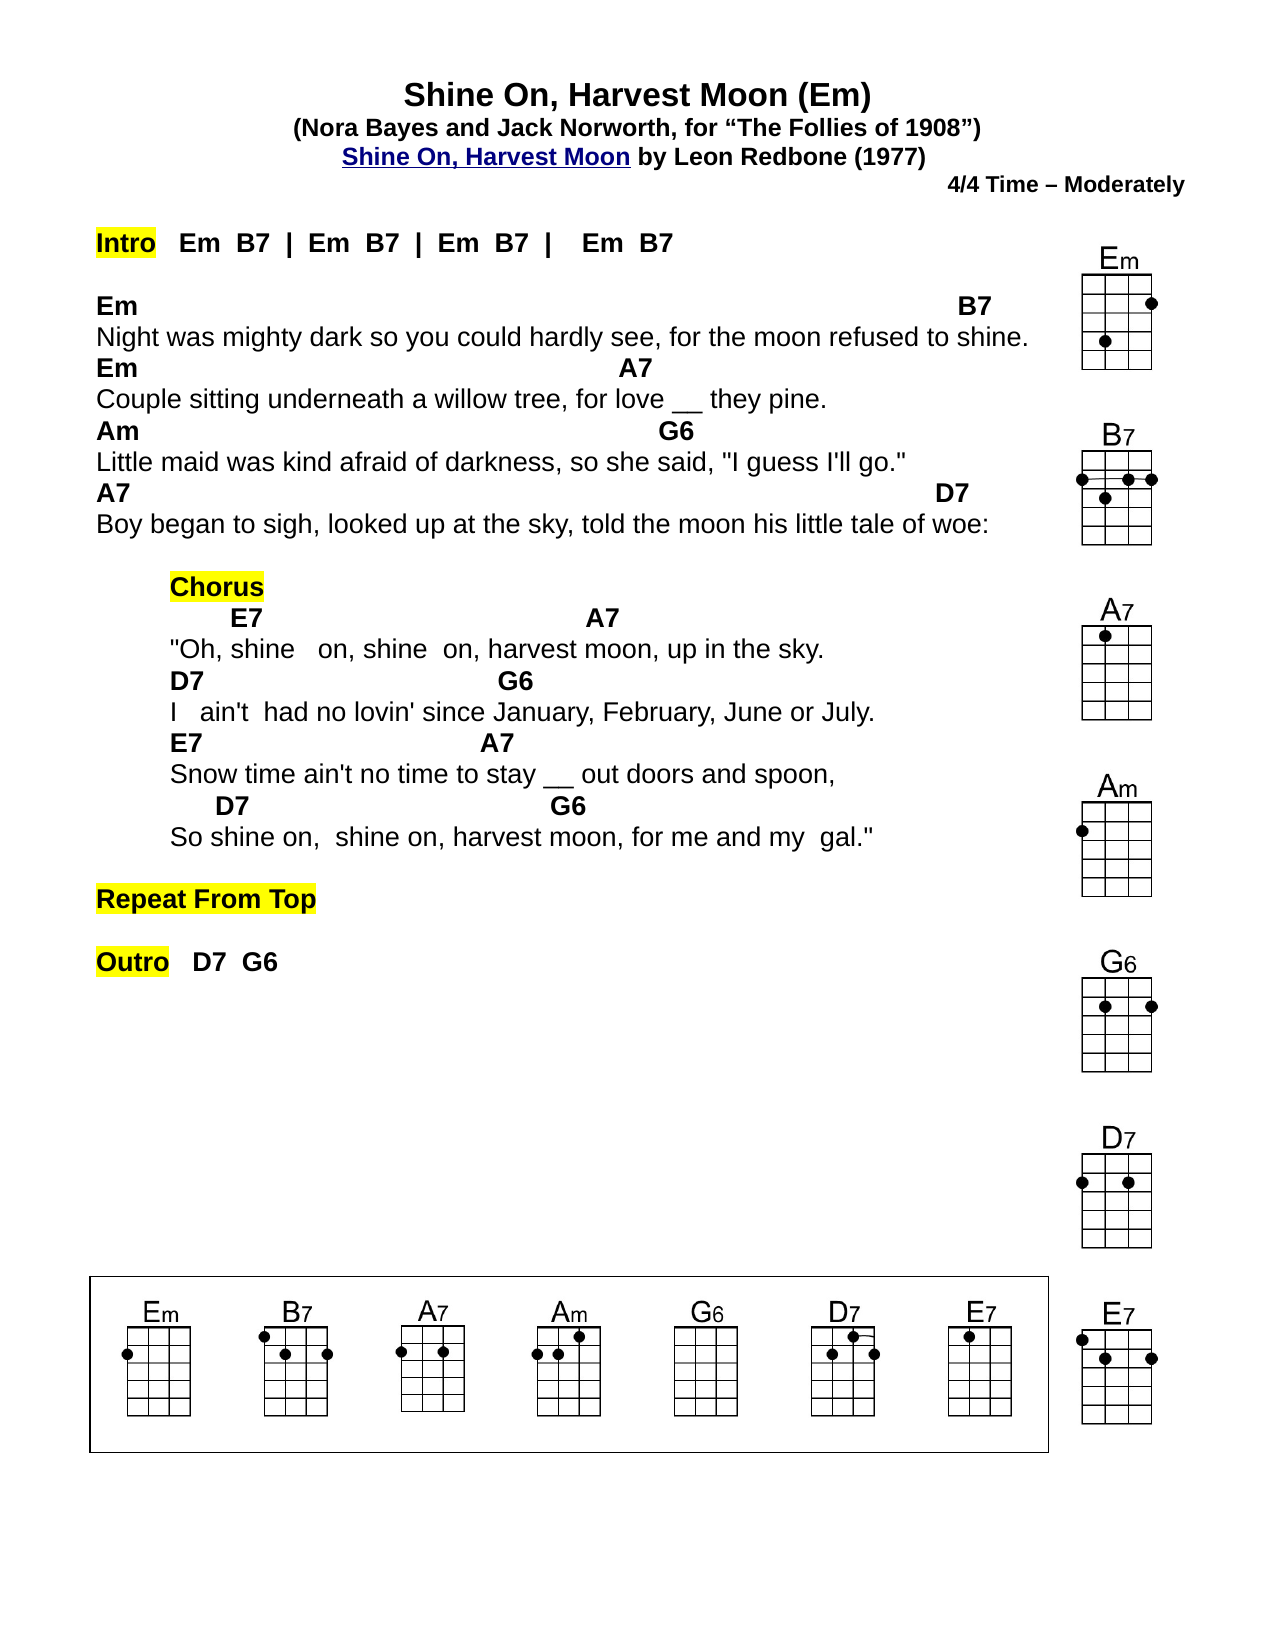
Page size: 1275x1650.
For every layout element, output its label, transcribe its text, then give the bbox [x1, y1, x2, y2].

table_header Intro Em B7 | Em B7 | Em B7 | Em B7 Em B7 Night was mighty dark so you could hardly see, for the moon refused to shine. Em A7 Couple sitting underneath a willow tree, for love __ they pine. Am G6 Little maid was kind afraid of darkness, so she said, "I guess I'll go." A7 D7 Boy began to sigh, looked up at the sky, told the moon his little tale of woe: Chorus E7 A7 "Oh, shine on, shine on, harvest moon, up in the sky. D7 G6 I ain't had no lovin' since January, February, June or July. E7 A7 Snow time ain't no time to stay __ out doors and spoon, D7 G6 So shine on, shine on, harvest moon, for me and my gal." Repeat From Top Outro D7 G6 [90, 221, 1048, 1276]
picture [521, 1282, 617, 1433]
picture [110, 1282, 207, 1433]
table_header [1049, 221, 1185, 398]
picture [1063, 754, 1170, 915]
table_cell [1049, 398, 1185, 573]
picture [1063, 227, 1170, 388]
text Shine On, Harvest Moon (Em) [90, 75, 1185, 113]
picture [247, 1282, 344, 1433]
table_cell [91, 1277, 227, 1452]
table_cell [911, 1277, 1048, 1452]
picture [657, 1282, 754, 1433]
table_cell [638, 1277, 774, 1452]
picture [931, 1282, 1028, 1433]
picture [1063, 1282, 1170, 1442]
table_cell [1049, 1100, 1185, 1276]
table_cell [501, 1277, 637, 1452]
table_cell [364, 1277, 501, 1452]
table_cell [1049, 749, 1185, 925]
text Shine On, Harvest Moon by Leon Redbone (1977) [90, 142, 1185, 171]
picture [384, 1282, 481, 1428]
picture [1063, 931, 1170, 1090]
text 4/4 Time – Moderately [90, 171, 1185, 197]
picture [1063, 578, 1170, 738]
table_cell [774, 1277, 911, 1452]
picture [794, 1282, 891, 1433]
picture [1063, 403, 1170, 563]
table_cell [227, 1277, 364, 1452]
picture [1063, 1106, 1170, 1266]
table_cell [1049, 573, 1185, 748]
table_cell [1049, 1276, 1185, 1452]
table_cell [1049, 925, 1185, 1100]
text (Nora Bayes and Jack Norworth, for “The Follies of 1908”) [90, 113, 1185, 142]
